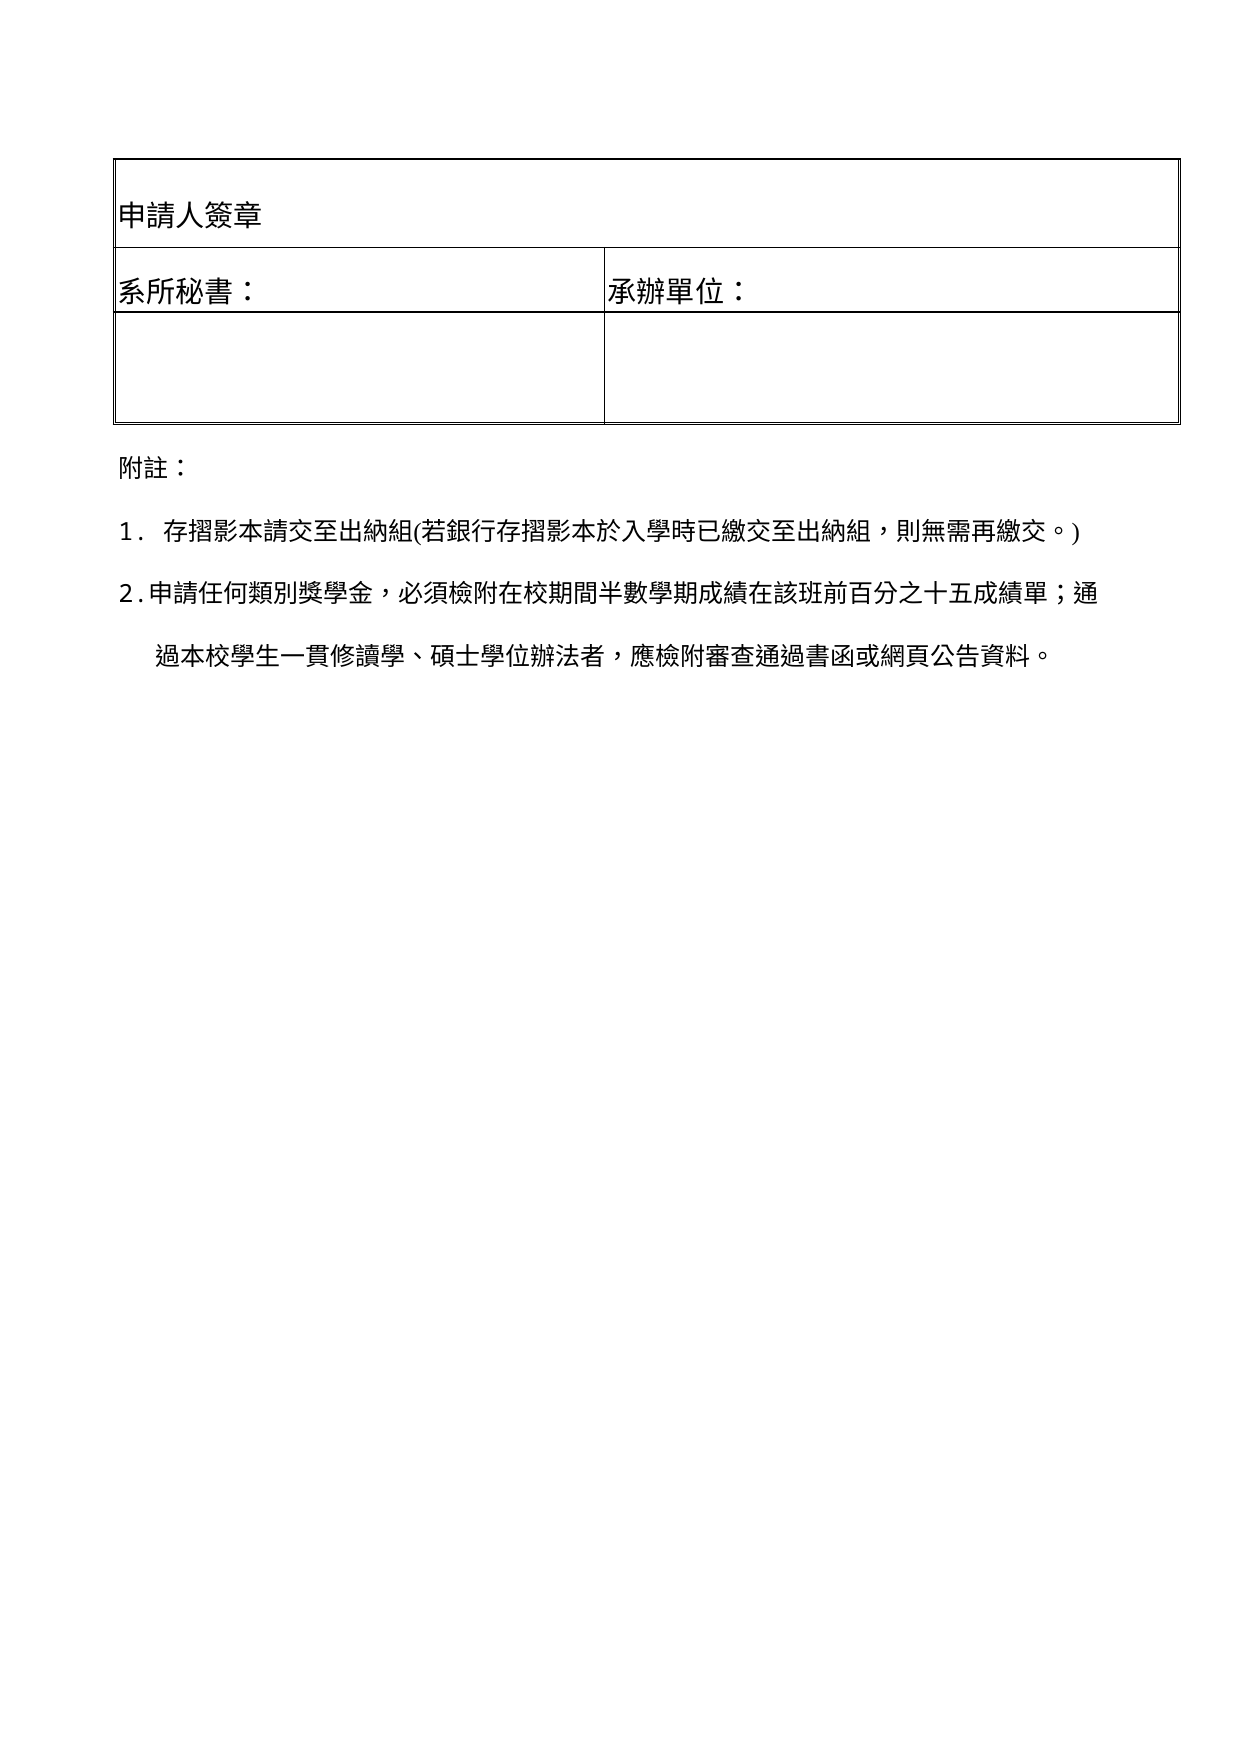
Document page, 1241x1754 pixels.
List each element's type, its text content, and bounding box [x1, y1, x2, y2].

text 2.申請任何類別獎學金，必須檢附在校期間半數學期成績在該班前百分之十五成績單；通過本校學生一貫修讀學、碩士學位辦法者，應檢附審查通過書函或網頁公告資料。 [118, 550, 1122, 675]
table_cell 承辦單位： [605, 248, 1178, 311]
text 1. 存摺影本請交至出納組(若銀行存摺影本於入學時已繳交至出納組，則無需再繳交。) [118, 488, 1122, 550]
table_cell 申請人簽章 [116, 160, 1178, 247]
table_cell [605, 313, 1178, 422]
table_cell [116, 313, 604, 422]
text 附註： [118, 425, 1122, 488]
table_cell 系所秘書： [116, 248, 604, 311]
